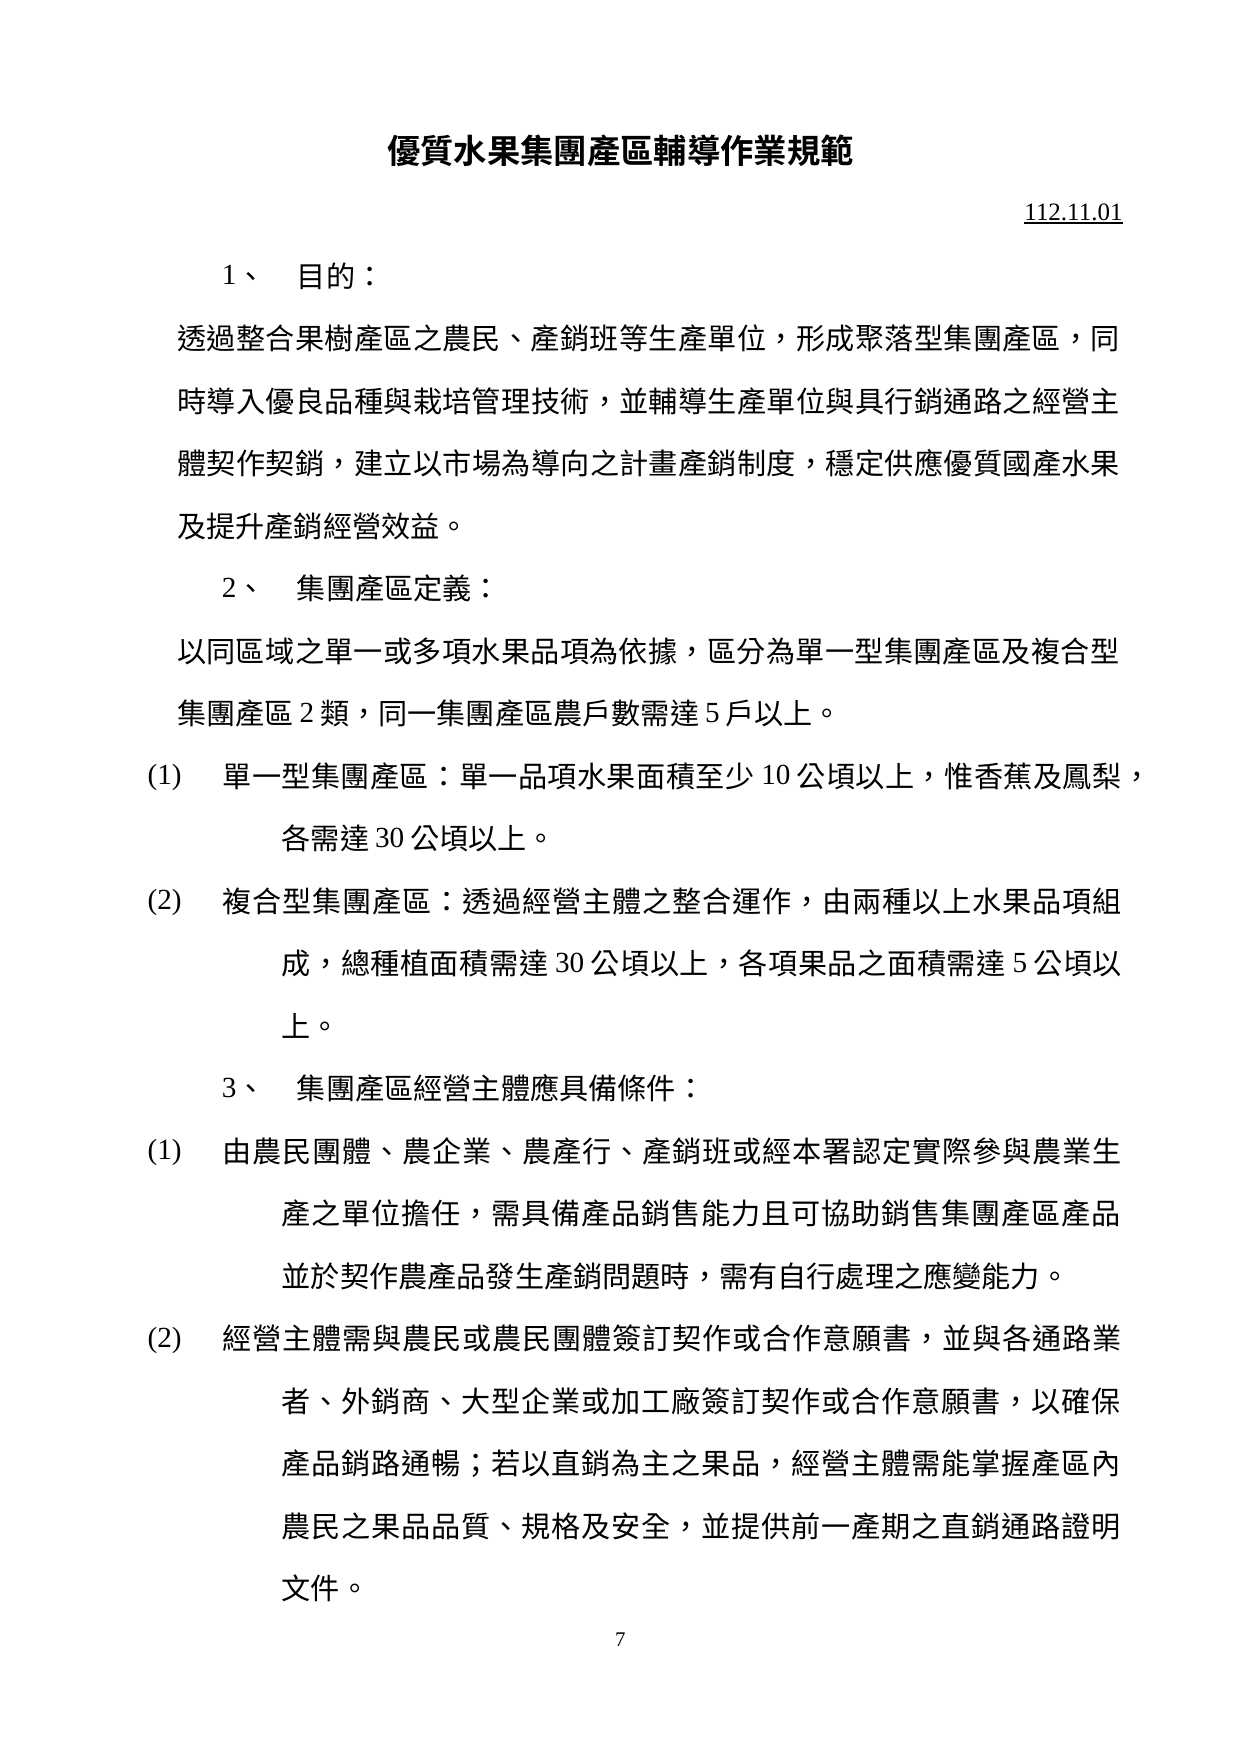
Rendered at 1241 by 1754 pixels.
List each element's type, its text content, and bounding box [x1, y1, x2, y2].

text 透過整合果樹產區之農民、產銷班等生產單位，形成聚落型集團產區，同時導入優良品種與栽培管理技術，並輔導生產單位與具行銷通路之經營主體契作契銷，建立以市場為導向之計畫產銷制度，穩定供應優質國產水果及提升產銷經營效益。 [177, 295, 1122, 545]
text 優質水果集團產區輔導作業規範 [118, 108, 1122, 170]
list 目的： [222, 233, 1122, 295]
text 以同區域之單一或多項水果品項為依據，區分為單一型集團產區及複合型集團產區2類，同一集團產區農戶數需達5戶以上。 [177, 608, 1122, 733]
list 單一型集團產區：單一品項水果面積至少10公頃以上，惟香蕉及鳳梨，各需達30公頃以上。 [147, 733, 1122, 858]
list 集團產區經營主體應具備條件： [222, 1045, 1122, 1108]
list 複合型集團產區：透過經營主體之整合運作，由兩種以上水果品項組成，總種植面積需達30公頃以上，各項果品之面積需達5公頃以上。 [147, 858, 1122, 1045]
list 由農民團體、農企業、農產行、產銷班或經本署認定實際參與農業生產之單位擔任，需具備產品銷售能力且可協助銷售集團產區產品，並於契作農產品發生產銷問題時，需有自行處理之應變能力。 [147, 1108, 1122, 1295]
list 經營主體需與農民或農民團體簽訂契作或合作意願書，並與各通路業者、外銷商、大型企業或加工廠簽訂契作或合作意願書，以確保產品銷路通暢；若以直銷為主之果品，經營主體需能掌握產區內農民之果品品質、規格及安全，並提供前一產期之直銷通路證明文件。 [147, 1295, 1122, 1608]
text 112.11.01 [118, 170, 1122, 233]
list 集團產區定義： [222, 545, 1122, 608]
